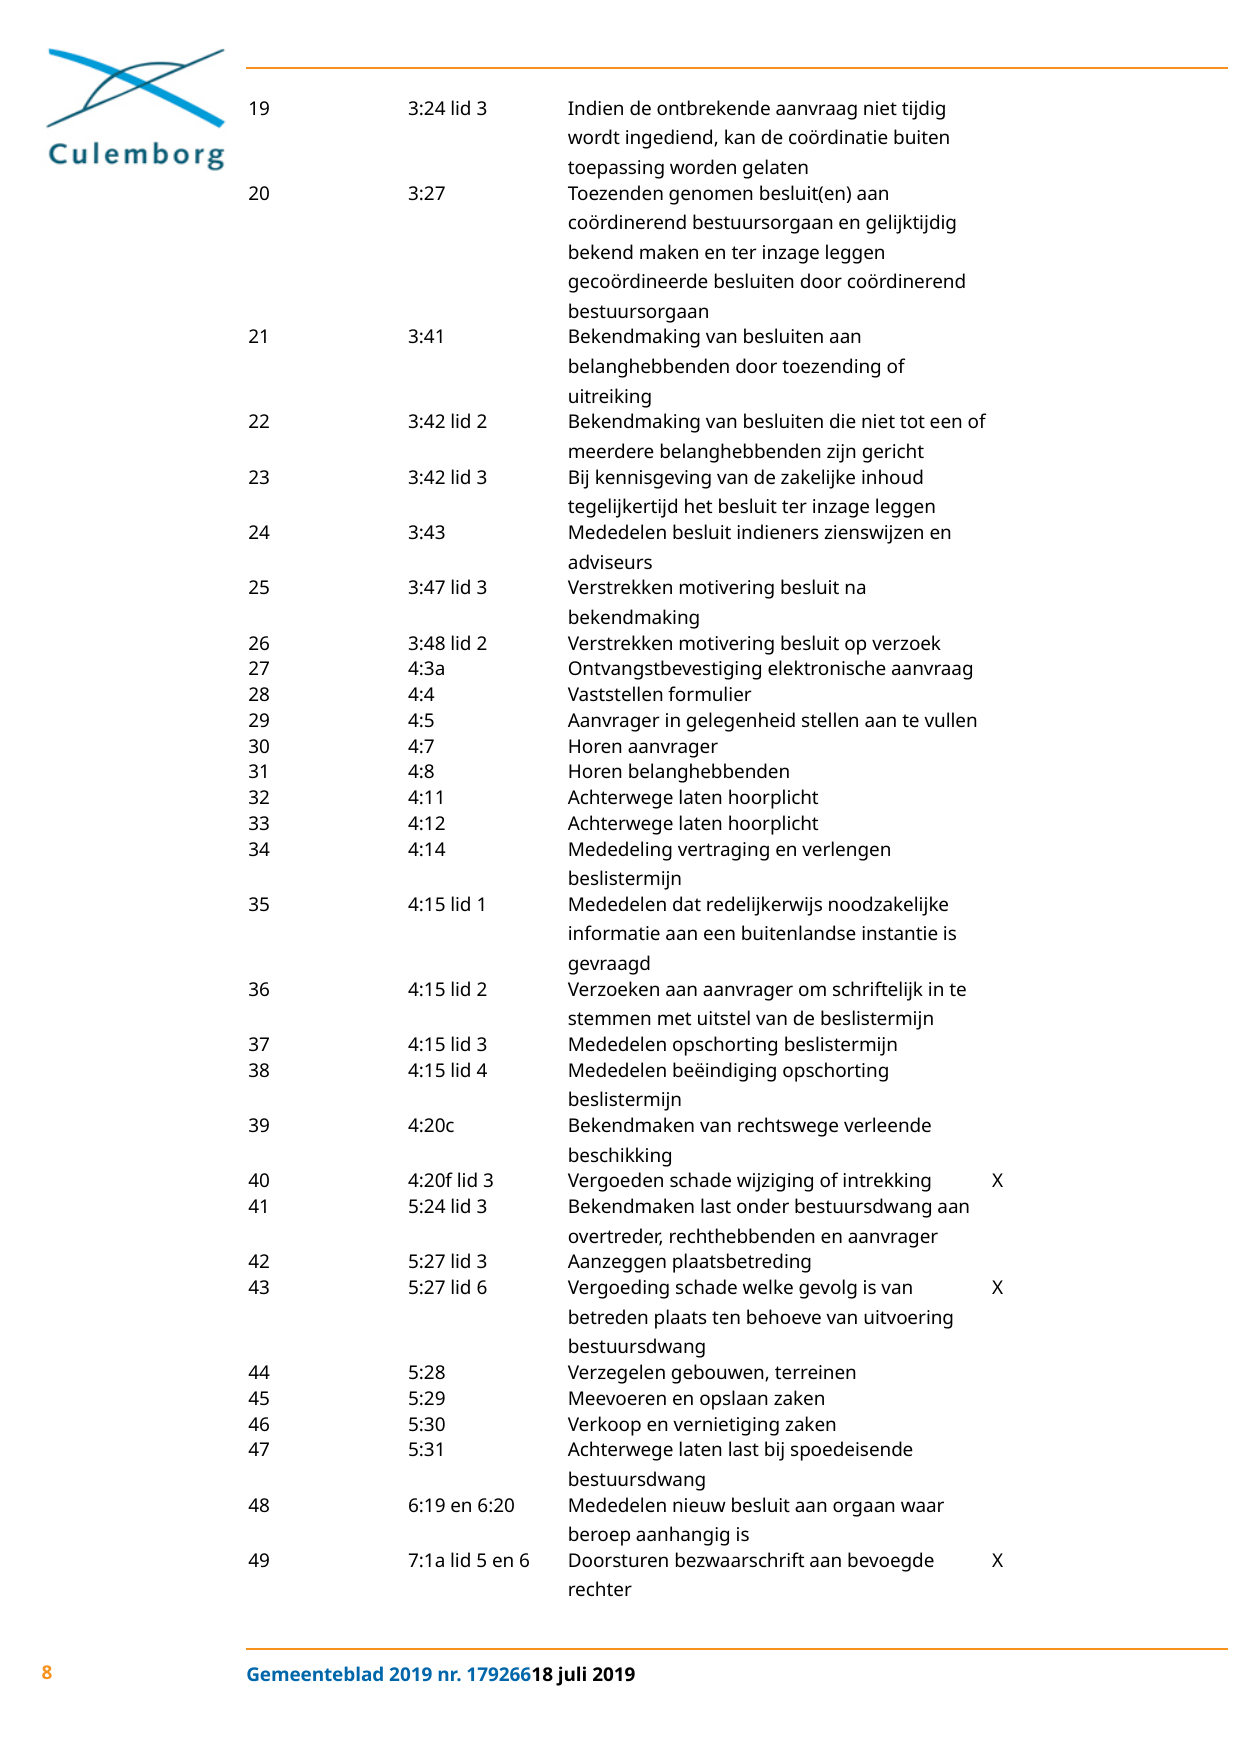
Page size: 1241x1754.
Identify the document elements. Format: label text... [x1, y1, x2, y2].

table_cell 5:28 [408, 1359, 568, 1385]
table_cell [992, 836, 1152, 891]
table_cell [992, 1436, 1152, 1492]
table_cell 3:42 lid 2 [408, 409, 568, 464]
table_cell Horen belanghebbenden [568, 759, 992, 784]
table_cell [992, 575, 1152, 630]
table_cell [992, 1359, 1152, 1385]
table_cell Meevoeren en opslaan zaken [568, 1385, 992, 1411]
table_cell 4:15 lid 3 [408, 1031, 568, 1057]
table_cell Bekendmaken van rechtswege verleende beschikking [568, 1112, 992, 1168]
table_cell 5:27 lid 6 [408, 1274, 568, 1359]
table_cell [992, 1031, 1152, 1057]
table_cell [992, 1193, 1152, 1249]
table_cell 5:31 [408, 1436, 568, 1492]
table_cell 4:4 [408, 681, 568, 707]
table_cell 47 [248, 1436, 408, 1492]
table_cell 40 [248, 1168, 408, 1193]
table_cell 45 [248, 1385, 408, 1411]
table_cell Mededelen opschorting beslistermijn [568, 1031, 992, 1057]
table_cell 20 [248, 180, 408, 324]
table_cell [992, 707, 1152, 733]
table_cell 42 [248, 1249, 408, 1274]
table_cell Achterwege laten last bij spoedeisende bestuursdwang [568, 1436, 992, 1492]
table_cell Bekendmaken last onder bestuursdwang aan overtreder, rechthebbenden en aanvrager [568, 1193, 992, 1249]
table_cell Verstrekken motivering besluit na bekendmaking [568, 575, 992, 630]
table_cell Ontvangstbevestiging elektronische aanvraag [568, 656, 992, 681]
table_cell [992, 784, 1152, 810]
table_cell 46 [248, 1411, 408, 1436]
table_cell [992, 1411, 1152, 1436]
table_cell Doorsturen bezwaarschrift aan bevoegde rechter [568, 1547, 992, 1602]
table_cell [992, 976, 1152, 1031]
table_cell 35 [248, 891, 408, 976]
table_cell Mededeling vertraging en verlengen beslistermijn [568, 836, 992, 891]
table_cell [992, 891, 1152, 976]
table_cell [992, 1112, 1152, 1168]
table_cell Bekendmaking van besluiten die niet tot een of meerdere belanghebbenden zijn gericht [568, 409, 992, 464]
table_cell 37 [248, 1031, 408, 1057]
table_cell 4:11 [408, 784, 568, 810]
table_cell Verstrekken motivering besluit op verzoek [568, 630, 992, 656]
table_cell 3:41 [408, 324, 568, 409]
table_cell Achterwege laten hoorplicht [568, 810, 992, 836]
table_cell 7:1a lid 5 en 6 [408, 1547, 568, 1602]
table_cell 32 [248, 784, 408, 810]
table_cell 34 [248, 836, 408, 891]
table_cell Verzegelen gebouwen, terreinen [568, 1359, 992, 1385]
table_cell 4:3a [408, 656, 568, 681]
table_cell Aanvrager in gelegenheid stellen aan te vullen [568, 707, 992, 733]
table_cell 6:19 en 6:20 [408, 1492, 568, 1547]
table_cell X [992, 1274, 1152, 1359]
table_cell 5:29 [408, 1385, 568, 1411]
table_cell Mededelen besluit indieners zienswijzen en adviseurs [568, 519, 992, 574]
table_cell [992, 759, 1152, 784]
table_cell Vergoeding schade welke gevolg is van betreden plaats ten behoeve van uitvoering bestuursdwang [568, 1274, 992, 1359]
table_cell 4:15 lid 1 [408, 891, 568, 976]
table_cell X [992, 1547, 1152, 1602]
table_cell 43 [248, 1274, 408, 1359]
table_cell [992, 519, 1152, 574]
table_cell Mededelen nieuw besluit aan orgaan waar beroep aanhangig is [568, 1492, 992, 1547]
table_cell 4:20c [408, 1112, 568, 1168]
table_cell 3:48 lid 2 [408, 630, 568, 656]
table_cell Indien de ontbrekende aanvraag niet tijdig wordt ingediend, kan de coördinatie buiten toepassing worden gelaten [568, 95, 992, 180]
table_cell 44 [248, 1359, 408, 1385]
table_cell 25 [248, 575, 408, 630]
table_cell 26 [248, 630, 408, 656]
table_cell [992, 324, 1152, 409]
table_cell 41 [248, 1193, 408, 1249]
table_cell 3:42 lid 3 [408, 464, 568, 519]
table_cell Verkoop en vernietiging zaken [568, 1411, 992, 1436]
table_cell 36 [248, 976, 408, 1031]
table_cell 48 [248, 1492, 408, 1547]
table_cell 3:24 lid 3 [408, 95, 568, 180]
table_cell [992, 1249, 1152, 1274]
picture [41, 47, 231, 172]
table_cell Mededelen beëindiging opschorting beslistermijn [568, 1057, 992, 1112]
table_cell Bij kennisgeving van de zakelijke inhoud tegelijkertijd het besluit ter inzage leggen [568, 464, 992, 519]
table_cell [992, 1492, 1152, 1547]
table_cell [992, 409, 1152, 464]
table_cell 5:30 [408, 1411, 568, 1436]
table_cell Vaststellen formulier [568, 681, 992, 707]
table_cell Verzoeken aan aanvrager om schriftelijk in te stemmen met uitstel van de beslistermijn [568, 976, 992, 1031]
table_cell 27 [248, 656, 408, 681]
table_cell 30 [248, 733, 408, 758]
table_cell Horen aanvrager [568, 733, 992, 758]
table_cell 4:5 [408, 707, 568, 733]
table_cell [992, 656, 1152, 681]
table_cell 31 [248, 759, 408, 784]
table_cell 4:15 lid 4 [408, 1057, 568, 1112]
table_cell [992, 95, 1152, 180]
table_cell 28 [248, 681, 408, 707]
table_cell 3:43 [408, 519, 568, 574]
table_cell 38 [248, 1057, 408, 1112]
table_cell 22 [248, 409, 408, 464]
table_cell 33 [248, 810, 408, 836]
table_cell 24 [248, 519, 408, 574]
table_cell 3:27 [408, 180, 568, 324]
table_cell 4:7 [408, 733, 568, 758]
table_cell 4:12 [408, 810, 568, 836]
table_cell 4:14 [408, 836, 568, 891]
table_cell 23 [248, 464, 408, 519]
table_cell [992, 464, 1152, 519]
table_cell 4:8 [408, 759, 568, 784]
table_cell [992, 1385, 1152, 1411]
table_cell Toezenden genomen besluit(en) aan coördinerend bestuursorgaan en gelijktijdig bekend maken en ter inzage leggen gecoördineerde besluiten door coördinerend bestuursorgaan [568, 180, 992, 324]
table_cell Aanzeggen plaatsbetreding [568, 1249, 992, 1274]
table_cell 19 [248, 95, 408, 180]
table_cell 49 [248, 1547, 408, 1602]
table_cell 4:15 lid 2 [408, 976, 568, 1031]
table_cell 4:20f lid 3 [408, 1168, 568, 1193]
table_cell Bekendmaking van besluiten aan belanghebbenden door toezending of uitreiking [568, 324, 992, 409]
table_cell X [992, 1168, 1152, 1193]
table_cell [992, 180, 1152, 324]
table_cell [992, 630, 1152, 656]
table_cell [992, 810, 1152, 836]
table_cell [992, 1057, 1152, 1112]
table_cell 5:24 lid 3 [408, 1193, 568, 1249]
table_cell 39 [248, 1112, 408, 1168]
table_cell 29 [248, 707, 408, 733]
table_cell 3:47 lid 3 [408, 575, 568, 630]
table_cell [992, 733, 1152, 758]
table_cell [992, 681, 1152, 707]
table_cell 5:27 lid 3 [408, 1249, 568, 1274]
table_cell Achterwege laten hoorplicht [568, 784, 992, 810]
table_cell 21 [248, 324, 408, 409]
table_cell Vergoeden schade wijziging of intrekking [568, 1168, 992, 1193]
table_cell Mededelen dat redelijkerwijs noodzakelijke informatie aan een buitenlandse instantie is gevraagd [568, 891, 992, 976]
